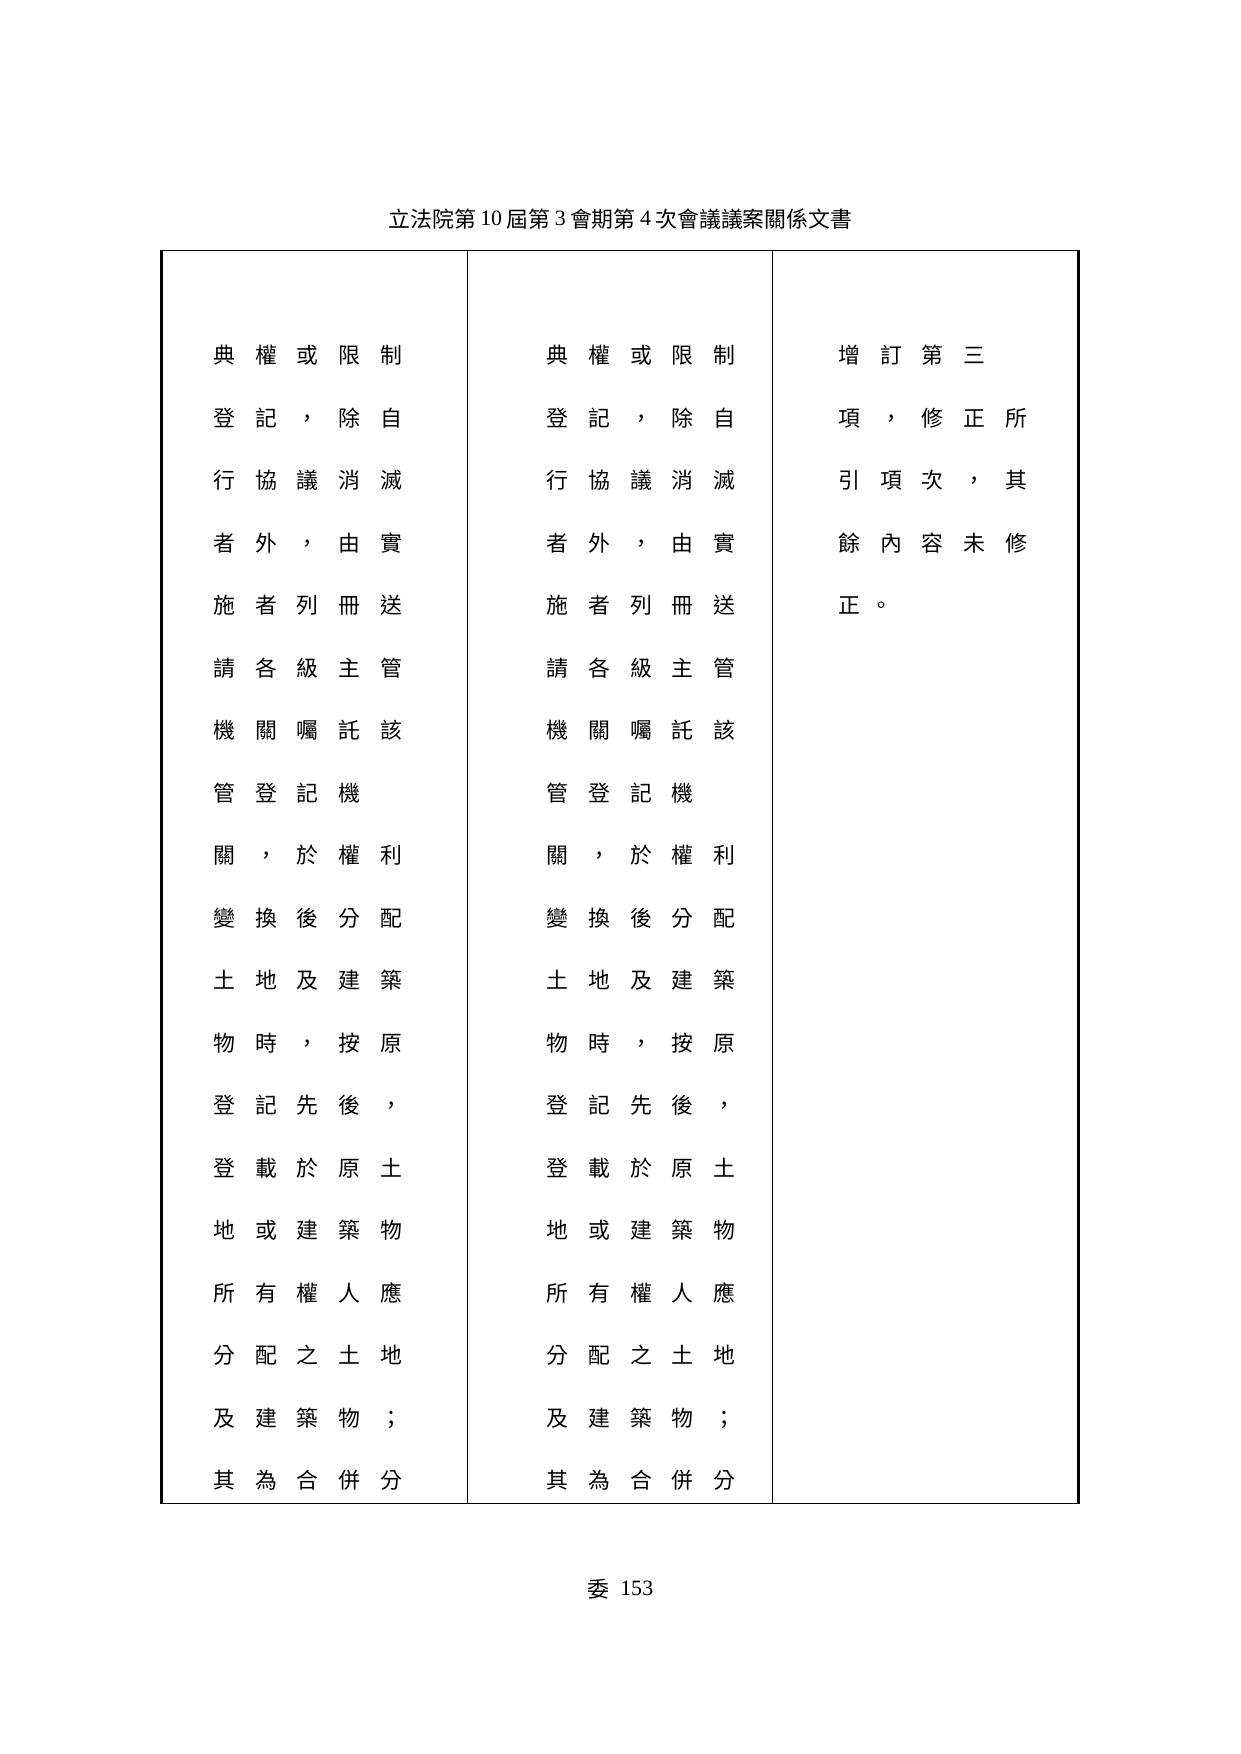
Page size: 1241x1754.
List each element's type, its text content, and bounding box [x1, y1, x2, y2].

table_cell 典權或限制登記，除自行協議消滅者外，由實施者列冊送請各級主管機關囑託該管登記機關，於權利變換後分配土地及建築物時，按原登記先後，登載於原土地或建築物所有權人應分配之土地及建築物；其為合併分 [468, 251, 772, 1503]
table_cell 增訂第三項，修正所引項次，其餘內容未修正。 [773, 251, 1077, 1503]
table_cell 典權或限制登記，除自行協議消滅者外，由實施者列冊送請各級主管機關囑託該管登記機關，於權利變換後分配土地及建築物時，按原登記先後，登載於原土地或建築物所有權人應分配之土地及建築物；其為合併分 [163, 251, 467, 1503]
